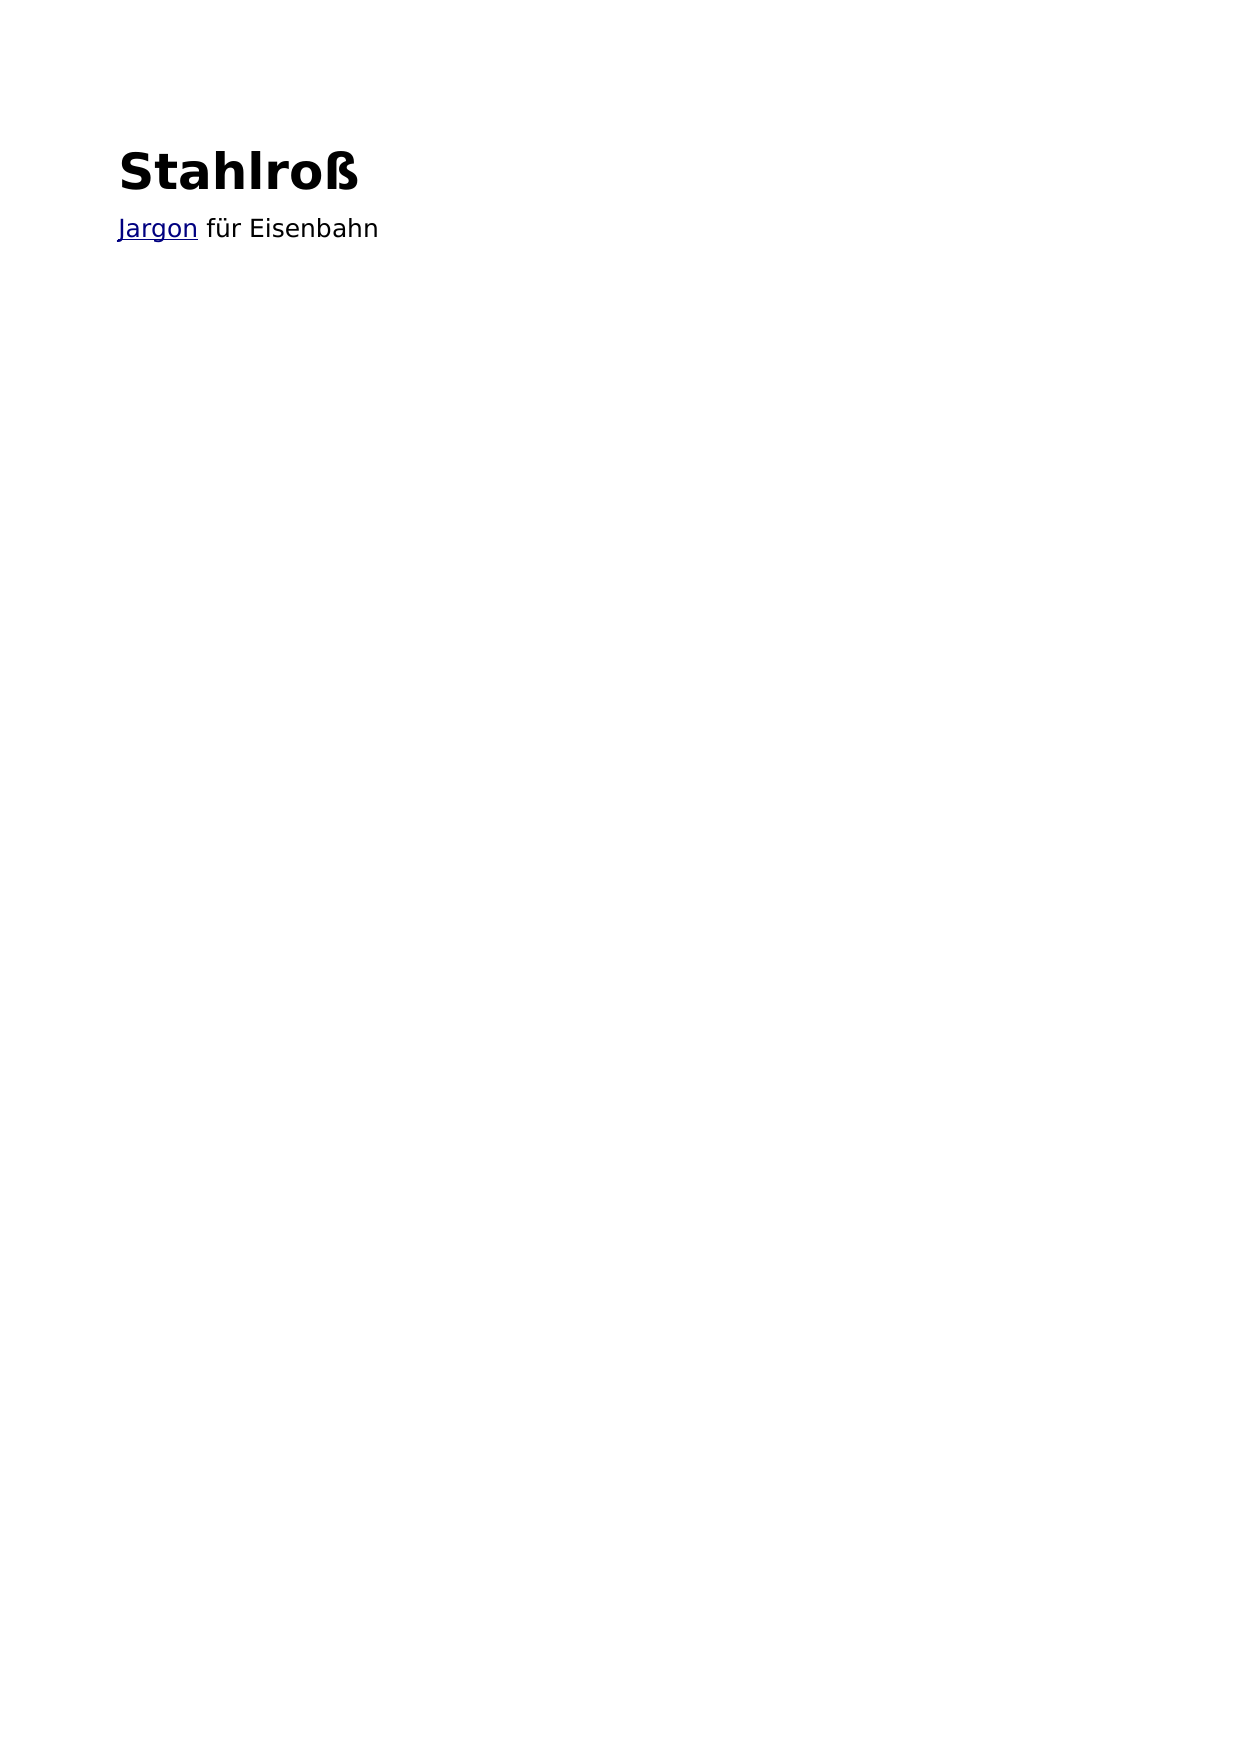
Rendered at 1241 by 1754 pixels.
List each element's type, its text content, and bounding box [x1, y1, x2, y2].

text Jargon für Eisenbahn [118, 214, 1122, 243]
subtitle Stahlroß [118, 143, 1122, 201]
